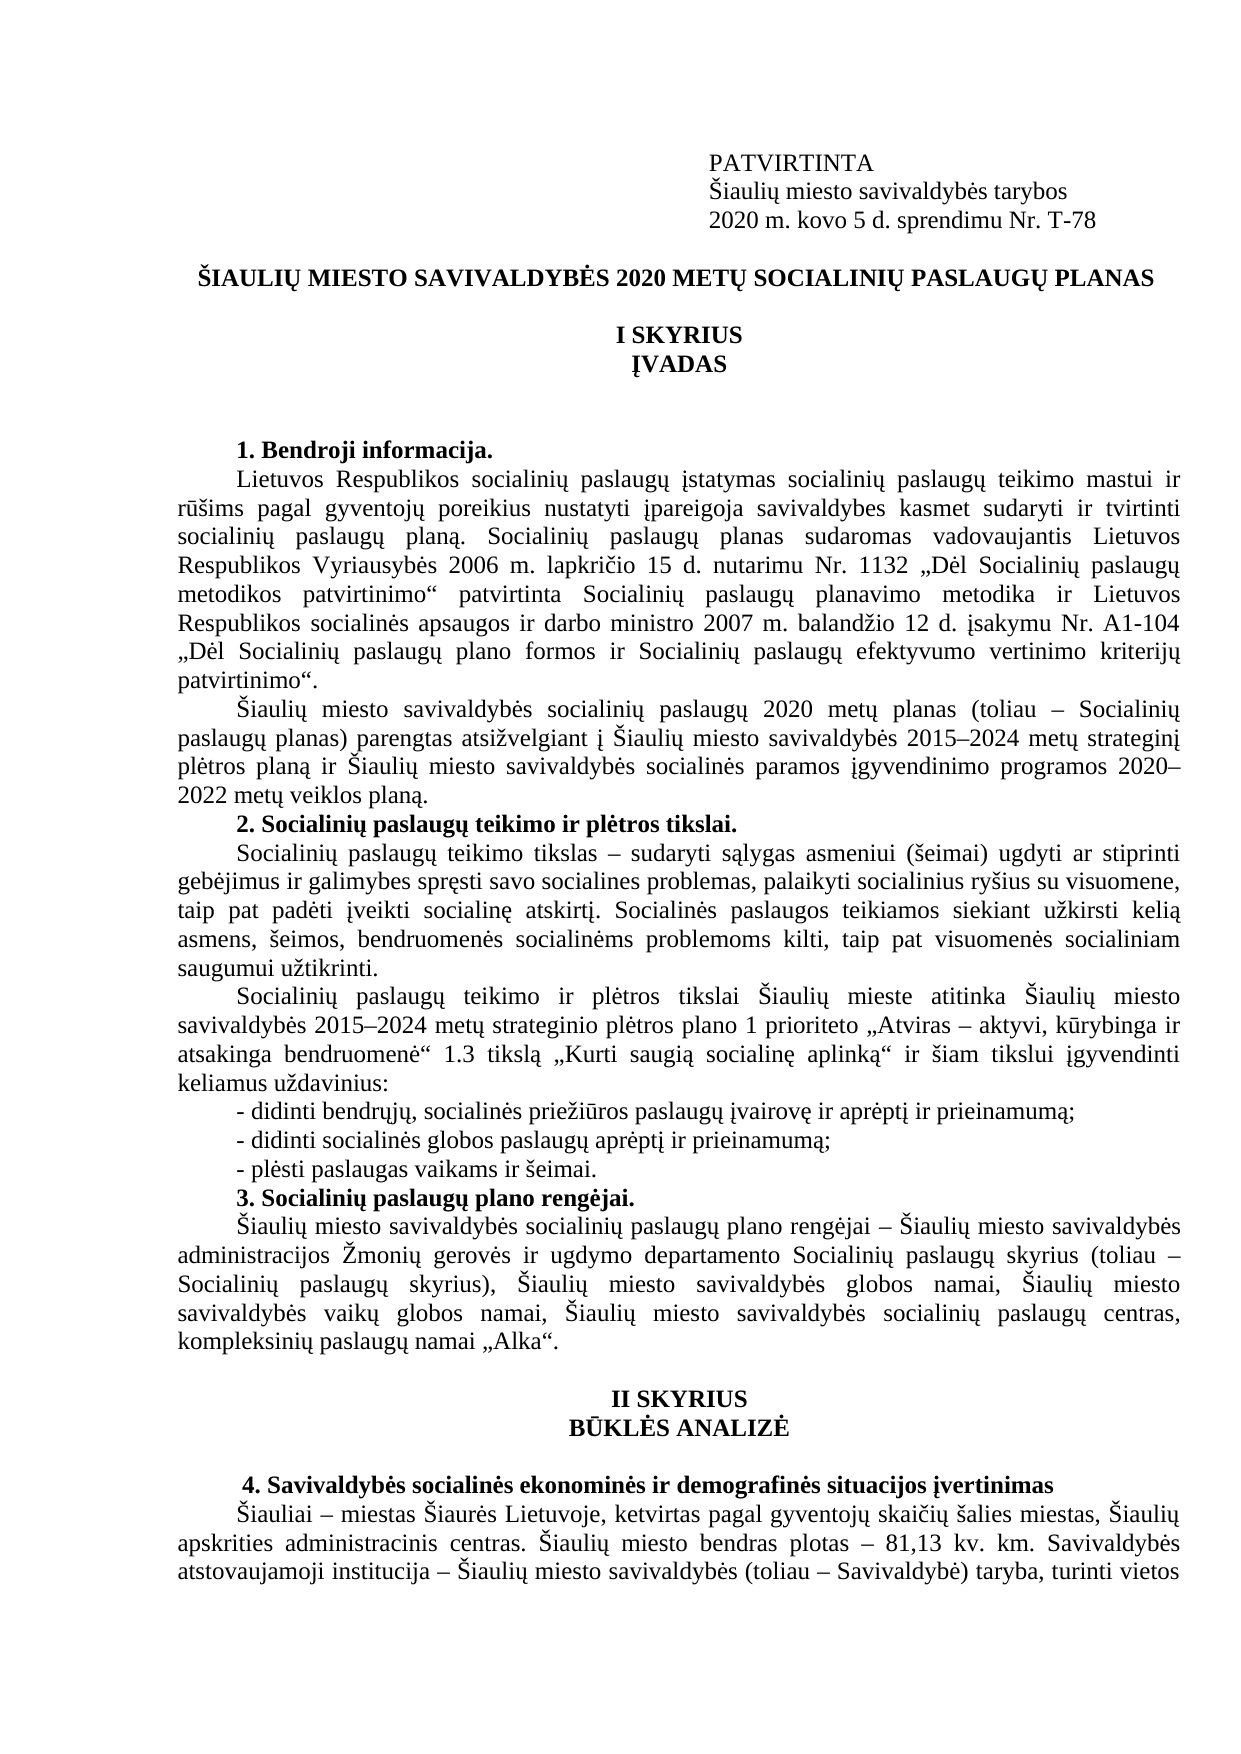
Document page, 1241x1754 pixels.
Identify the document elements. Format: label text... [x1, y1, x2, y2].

text 4. Savivaldybės socialinės ekonominės ir demografinės situacijos įvertinimas [177, 1470, 1181, 1499]
text Socialinių paslaugų teikimo ir plėtros tikslai Šiaulių mieste atitinka Šiaulių miesto savivaldybės 2015–2024 metų strateginio plėtros plano 1 prioriteto „Atviras – aktyvi, kūrybinga ir atsakinga bendruomenė“ 1.3 tikslą „Kurti saugią socialinę aplinką“ ir šiam tikslui įgyvendinti keliamus uždavinius: [177, 981, 1181, 1096]
text - didinti socialinės globos paslaugų aprėptį ir prieinamumą; [177, 1125, 1181, 1154]
text Socialinių paslaugų teikimo tikslas – sudaryti sąlygas asmeniui (šeimai) ugdyti ar stiprinti gebėjimus ir galimybes spręsti savo socialines problemas, palaikyti socialinius ryšius su visuomene, taip pat padėti įveikti socialinę atskirtį. Socialinės paslaugos teikiamos siekiant užkirsti kelią asmens, šeimos, bendruomenės socialinėms problemoms kilti, taip pat visuomenės socialiniam saugumui užtikrinti. [177, 838, 1181, 981]
text Lietuvos Respublikos socialinių paslaugų įstatymas socialinių paslaugų teikimo mastui ir rūšims pagal gyventojų poreikius nustatyti įpareigoja savivaldybes kasmet sudaryti ir tvirtinti socialinių paslaugų planą. Socialinių paslaugų planas sudaromas vadovaujantis Lietuvos Respublikos Vyriausybės 2006 m. lapkričio 15 d. nutarimu Nr. 1132 „Dėl Socialinių paslaugų metodikos patvirtinimo“ patvirtinta Socialinių paslaugų planavimo metodika ir Lietuvos Respublikos socialinės apsaugos ir darbo ministro 2007 m. balandžio 12 d. įsakymu Nr. A1-104 „Dėl Socialinių paslaugų plano formos ir Socialinių paslaugų efektyvumo vertinimo kriterijų patvirtinimo“. [177, 464, 1181, 694]
text Šiaulių miesto savivaldybės socialinių paslaugų plano rengėjai – Šiaulių miesto savivaldybės administracijos Žmonių gerovės ir ugdymo departamento Socialinių paslaugų skyrius (toliau – Socialinių paslaugų skyrius), Šiaulių miesto savivaldybės globos namai, Šiaulių miesto savivaldybės vaikų globos namai, Šiaulių miesto savivaldybės socialinių paslaugų centras, kompleksinių paslaugų namai „Alka“. [177, 1211, 1181, 1355]
text I SKYRIUS [177, 320, 1181, 349]
text 1. Bendroji informacija. [177, 435, 1181, 464]
text 2020 m. kovo 5 d. sprendimu Nr. T-78 [709, 205, 1181, 234]
text Šiaulių miesto savivaldybės tarybos [709, 176, 1181, 205]
text Šiaulių miesto savivaldybės socialinių paslaugų 2020 metų planas (toliau – Socialinių paslaugų planas) parengtas atsižvelgiant į Šiaulių miesto savivaldybės 2015–2024 metų strateginį plėtros planą ir Šiaulių miesto savivaldybės socialinės paramos įgyvendinimo programos 2020–2022 metų veiklos planą. [177, 694, 1181, 809]
text 2. Socialinių paslaugų teikimo ir plėtros tikslai. [177, 809, 1181, 838]
text Šiauliai – miestas Šiaurės Lietuvoje, ketvirtas pagal gyventojų skaičių šalies miestas, Šiaulių apskrities administracinis centras. Šiaulių miesto bendras plotas – 81,13 kv. km. Savivaldybės atstovaujamoji institucija – Šiaulių miesto savivaldybės (toliau – Savivaldybė) taryba, turinti vietos [177, 1499, 1181, 1585]
text BŪKLĖS ANALIZĖ [177, 1413, 1181, 1441]
text ŠIAULIŲ MIESTO SAVIVALDYBĖS 2020 METŲ SOCIALINIŲ PASLAUGŲ PLANAS [177, 263, 1181, 291]
text ĮVADAS [177, 349, 1181, 378]
text - didinti bendrųjų, socialinės priežiūros paslaugų įvairovę ir aprėptį ir prieinamumą; [177, 1096, 1181, 1125]
text 3. Socialinių paslaugų plano rengėjai. [177, 1183, 1181, 1211]
text PATVIRTINTA [709, 148, 1181, 176]
text II SKYRIUS [177, 1384, 1181, 1413]
text - plėsti paslaugas vaikams ir šeimai. [177, 1154, 1181, 1183]
